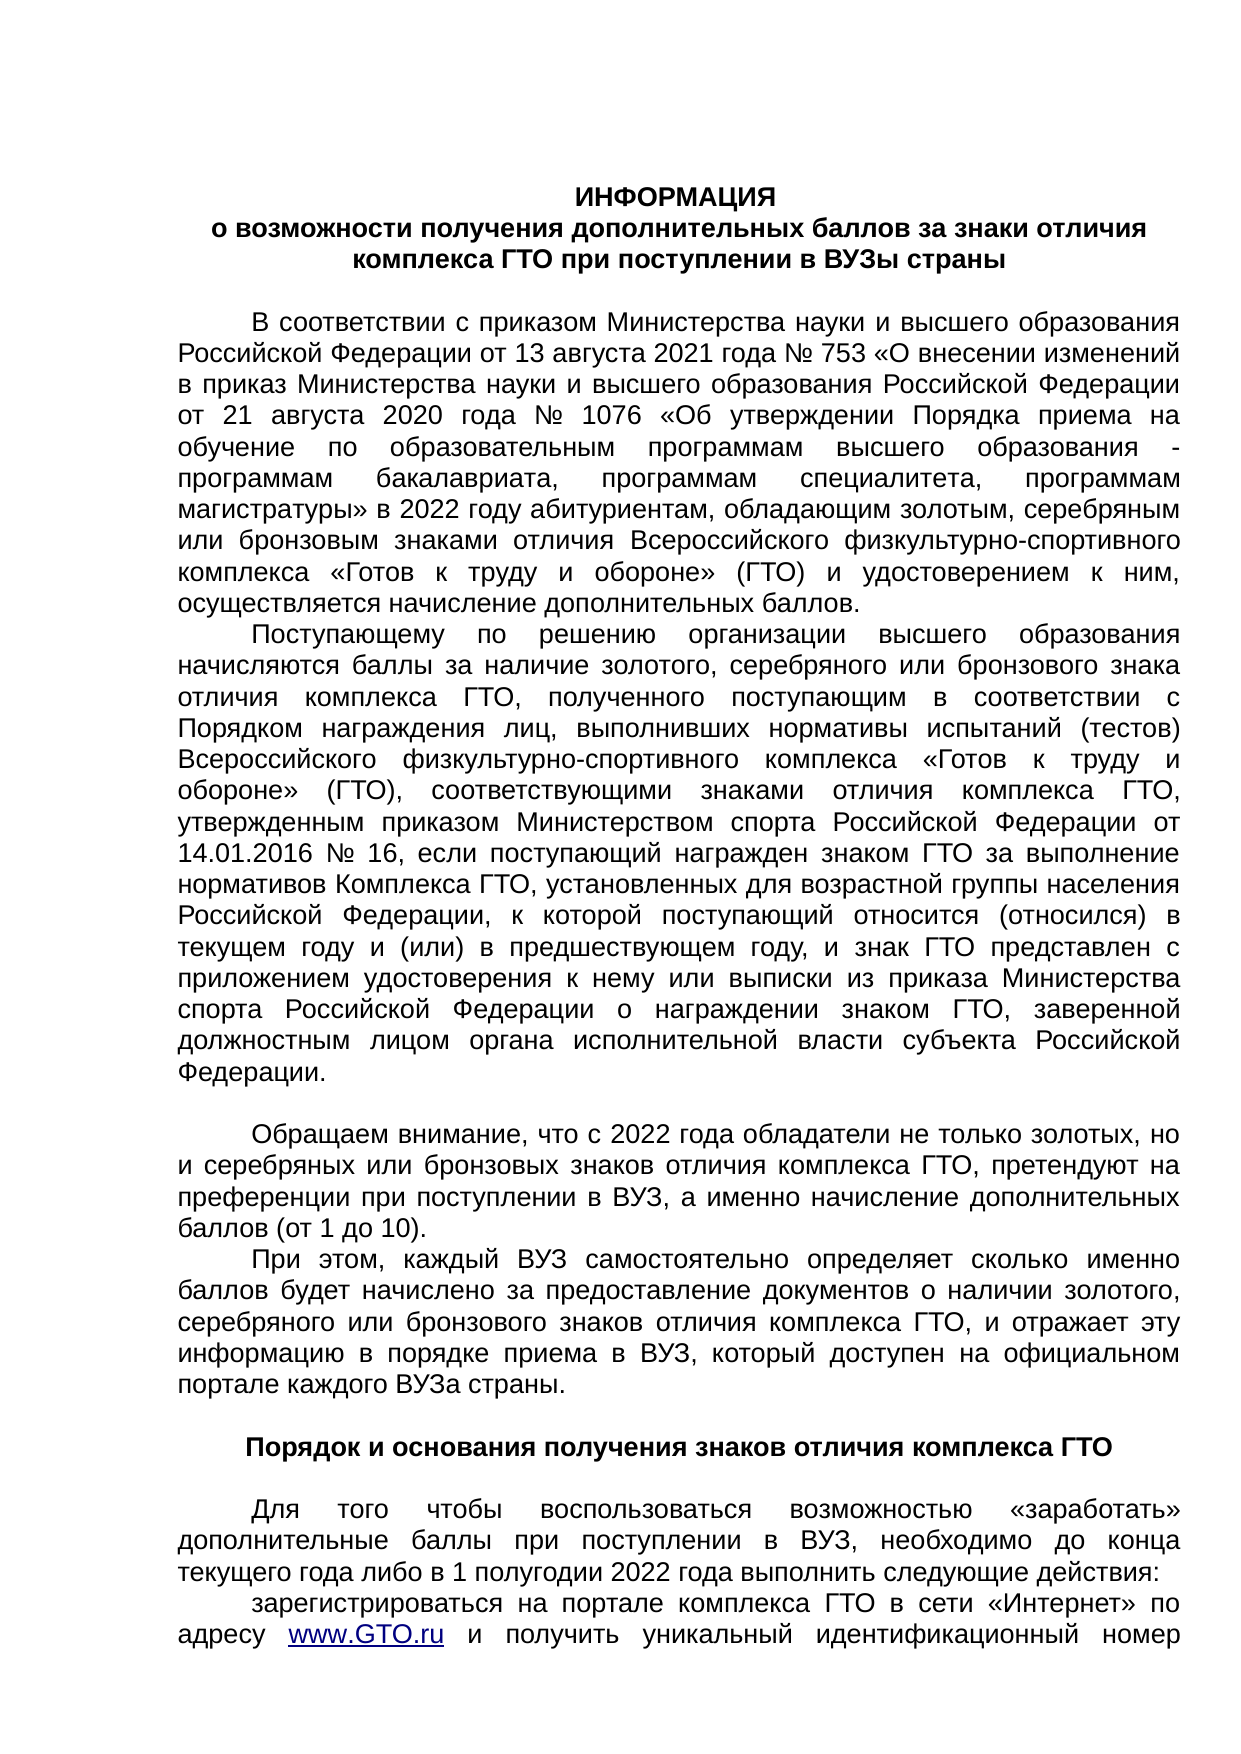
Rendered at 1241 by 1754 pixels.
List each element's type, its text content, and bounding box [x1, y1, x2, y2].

text При этом, каждый ВУЗ самостоятельно определяет сколько именно баллов будет начислено за предоставление документов о наличии золотого, серебряного или бронзового знаков отличия комплекса ГТО, и отражает эту информацию в порядке приема в ВУЗ, который доступен на официальном портале каждого ВУЗа страны. [177, 1243, 1181, 1399]
text Поступающему по решению организации высшего образования начисляются баллы за наличие золотого, серебряного или бронзового знака отличия комплекса ГТО, полученного поступающим в соответствии с Порядком награждения лиц, выполнивших нормативы испытаний (тестов) Всероссийского физкультурно-спортивного комплекса «Готов к труду и обороне» (ГТО), соответствующими знаками отличия комплекса ГТО, утвержденным приказом Министерством спорта Российской Федерации от 14.01.2016 № 16, если поступающий награжден знаком ГТО за выполнение нормативов Комплекса ГТО, установленных для возрастной группы населения Российской Федерации, к которой поступающий относится (относился) в текущем году и (или) в предшествующем году, и знак ГТО представлен с приложением удостоверения к нему или выписки из приказа Министерства спорта Российской Федерации о награждении знаком ГТО, заверенной должностным лицом органа исполнительной власти субъекта Российской Федерации. [177, 618, 1181, 1087]
text Обращаем внимание, что с 2022 года обладатели не только золотых, но и серебряных или бронзовых знаков отличия комплекса ГТО, претендуют на преференции при поступлении в ВУЗ, а именно начисление дополнительных баллов (от 1 до 10). [177, 1118, 1181, 1243]
text ИНФОРМАЦИЯ [177, 181, 1181, 212]
subtitle В соответствии с приказом Министерства науки и высшего образования Российской Федерации от 13 августа 2021 года № 753 «О внесении изменений в приказ Министерства науки и высшего образования Российской Федерации от 21 августа 2020 года № 1076 «Об утверждении Порядка приема на обучение по образовательным программам высшего образования - программам бакалавриата, программам специалитета, программам магистратуры» в 2022 году абитуриентам, обладающим золотым, серебряным или бронзовым знаками отличия Всероссийского физкультурно-спортивного комплекса «Готов к труду и обороне» (ГТО) и удостоверением к ним, осуществляется начисление дополнительных баллов. [177, 306, 1181, 618]
text о возможности получения дополнительных баллов за знаки отличия комплекса ГТО при поступлении в ВУЗы страны [177, 212, 1181, 274]
text Для того чтобы воспользоваться возможностью «заработать» дополнительные баллы при поступлении в ВУЗ, необходимо до конца текущего года либо в 1 полугодии 2022 года выполнить следующие действия: [177, 1493, 1181, 1587]
text зарегистрироваться на портале комплекса ГТО в сети «Интернет» по адресу www.GTO.ru и получить уникальный идентификационный номер [177, 1587, 1181, 1649]
text Порядок и основания получения знаков отличия комплекса ГТО [177, 1431, 1181, 1462]
